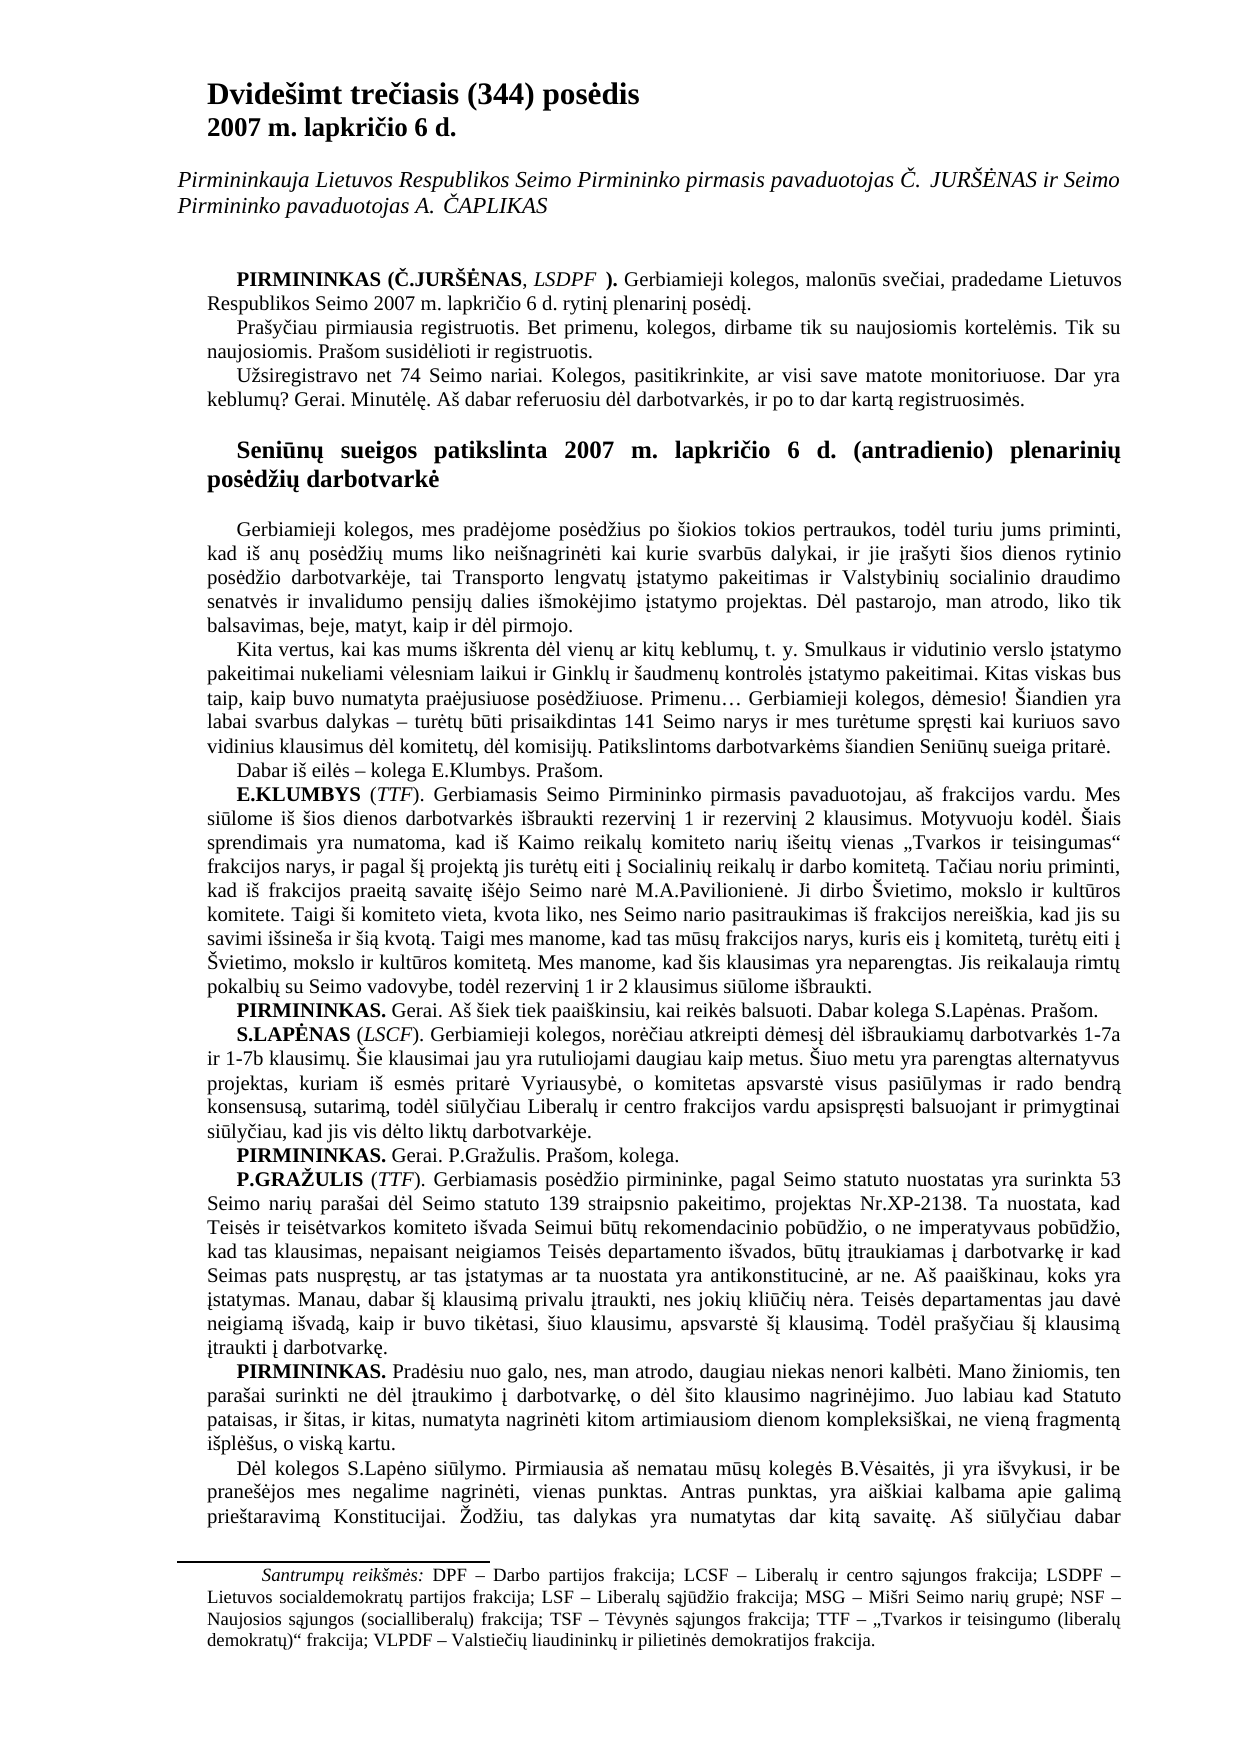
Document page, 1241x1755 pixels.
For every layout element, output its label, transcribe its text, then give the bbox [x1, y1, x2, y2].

text PIRMININKAS. Pradėsiu nuo galo, nes, man atrodo, daugiau niekas nenori kalbėti. Mano žiniomis, ten parašai surinkti ne dėl įtraukimo į darbotvarkę, o dėl šito klausimo nagrinėjimo. Juo labiau kad Statuto pataisas, ir šitas, ir kitas, numatyta nagrinėti kitom artimiausiom dienom kompleksiškai, ne vieną fragmentą išplėšus, o viską kartu. [207, 1359, 1122, 1455]
text S.LAPĖNAS (LSCF). Gerbiamieji kolegos, norėčiau atkreipti dėmesį dėl išbraukiamų darbotvarkės 1-7a ir 1-7b klausimų. Šie klausimai jau yra rutuliojami daugiau kaip metus. Šiuo metu yra parengtas alternatyvus projektas, kuriam iš esmės pritarė Vyriausybė, o komitetas apsvarstė visus pasiūlymas ir rado bendrą konsensusą, sutarimą, todėl siūlyčiau Liberalų ir centro frakcijos vardu apsispręsti balsuojant ir primygtinai siūlyčiau, kad jis vis dėlto liktų darbotvarkėje. [207, 1022, 1122, 1143]
text Kita vertus, kai kas mums iškrenta dėl vienų ar kitų keblumų, t. y. Smulkaus ir vidutinio verslo įstatymo pakeitimai nukeliami vėlesniam laikui ir Ginklų ir šaudmenų kontrolės įstatymo pakeitimai. Kitas viskas bus taip, kaip buvo numatyta praėjusiuose posėdžiuose. Primenu… Gerbiamieji kolegos, dėmesio! Šiandien yra labai svarbus dalykas – turėtų būti prisaikdintas 141 Seimo narys ir mes turėtume spręsti kai kuriuos savo vidinius klausimus dėl komitetų, dėl komisijų. Patikslintoms darbotvarkėms šiandien Seniūnų sueiga pritarė. [207, 637, 1122, 758]
text Gerbiamieji kolegos, mes pradėjome posėdžius po šiokios tokios pertraukos, todėl turiu jums priminti, kad iš anų posėdžių mums liko neišnagrinėti kai kurie svarbūs dalykai, ir jie įrašyti šios dienos rytinio posėdžio darbotvarkėje, tai Transporto lengvatų įstatymo pakeitimas ir Valstybinių socialinio draudimo senatvės ir invalidumo pensijų dalies išmokėjimo įstatymo projektas. Dėl pastarojo, man atrodo, liko tik balsavimas, beje, matyt, kaip ir dėl pirmojo. [207, 517, 1122, 637]
text PIRMININKAS. Gerai. P.Gražulis. Prašom, kolega. [207, 1143, 1122, 1167]
text Pirmininkauja Lietuvos Respublikos Seimo Pirmininko pirmasis pavaduotojas Č. JURŠĖNAS ir Seimo Pirmininko pavaduotojas A. ČAPLIKAS [177, 166, 1122, 219]
text Seniūnų sueigos patikslinta 2007 m. lapkričio 6 d. (antradienio) plenarinių posėdžių darbotvarkė [207, 435, 1122, 493]
text Dvidešimt trečiasis (344) posėdis 2007 m. lapkričio 6 d. [207, 75, 1122, 142]
text PIRMININKAS. Gerai. Aš šiek tiek paaiškinsiu, kai reikės balsuoti. Dabar kolega S.Lapėnas. Prašom. [207, 998, 1122, 1022]
text Dėl kolegos S.Lapėno siūlymo. Pirmiausia aš nematau mūsų kolegės B.Vėsaitės, ji yra išvykusi, ir be pranešėjos mes negalime nagrinėti, vienas punktas. Antras punktas, yra aiškiai kalbama apie galimą prieštaravimą Konstitucijai. Žodžiu, tas dalykas yra numatytas dar kitą savaitę. Aš siūlyčiau dabar [207, 1455, 1122, 1528]
text Prašyčiau pirmiausia registruotis. Bet primenu, kolegos, dirbame tik su naujosiomis kortelėmis. Tik su naujosiomis. Prašom susidėlioti ir registruotis. [207, 315, 1122, 363]
text PIRMININKAS (Č.JURŠĖNAS, LSDPF). Gerbiamieji kolegos, malonūs svečiai, pradedame Lietuvos Respublikos Seimo 2007 m. lapkričio 6 d. rytinį plenarinį posėdį. [207, 267, 1122, 315]
text E.KLUMBYS (TTF). Gerbiamasis Seimo Pirmininko pirmasis pavaduotojau, aš frakcijos vardu. Mes siūlome iš šios dienos darbotvarkės išbraukti rezervinį 1 ir rezervinį 2 klausimus. Motyvuoju kodėl. Šiais sprendimais yra numatoma, kad iš Kaimo reikalų komiteto narių išeitų vienas „Tvarkos ir teisingumas“ frakcijos narys, ir pagal šį projektą jis turėtų eiti į Socialinių reikalų ir darbo komitetą. Tačiau noriu priminti, kad iš frakcijos praeitą savaitę išėjo Seimo narė M.A.Pavilionienė. Ji dirbo Švietimo, mokslo ir kultūros komitete. Taigi ši komiteto vieta, kvota liko, nes Seimo nario pasitraukimas iš frakcijos nereiškia, kad jis su savimi išsineša ir šią kvotą. Taigi mes manome, kad tas mūsų frakcijos narys, kuris eis į komitetą, turėtų eiti į Švietimo, mokslo ir kultūros komitetą. Mes manome, kad šis klausimas yra neparengtas. Jis reikalauja rimtų pokalbių su Seimo vadovybe, todėl rezervinį 1 ir 2 klausimus siūlome išbraukti. [207, 782, 1122, 998]
text Santrumpų reikšmės: DPF – Darbo partijos frakcija; LCSF – Liberalų ir centro sąjungos frakcija; LSDPF – Lietuvos socialdemokratų partijos frakcija; LSF – Liberalų sąjūdžio frakcija; MSG – Mišri Seimo narių grupė; NSF – Naujosios sąjungos (socialliberalų) frakcija; TSF – Tėvynės sąjungos frakcija; TTF – „Tvarkos ir teisingumo (liberalų demokratų)“ frakcija; VLPDF – Valstiečių liaudininkų ir pilietinės demokratijos frakcija. [207, 1562, 1122, 1651]
text Dabar iš eilės – kolega E.Klumbys. Prašom. [207, 758, 1122, 782]
text Užsiregistravo net 74 Seimo nariai. Kolegos, pasitikrinkite, ar visi save matote monitoriuose. Dar yra keblumų? Gerai. Minutėlę. Aš dabar referuosiu dėl darbotvarkės, ir po to dar kartą registruosimės. [207, 363, 1122, 411]
text P.GRAŽULIS (TTF). Gerbiamasis posėdžio pirmininke, pagal Seimo statuto nuostatas yra surinkta 53 Seimo narių parašai dėl Seimo statuto 139 straipsnio pakeitimo, projektas Nr.XP-2138. Ta nuostata, kad Teisės ir teisėtvarkos komiteto išvada Seimui būtų rekomendacinio pobūdžio, o ne imperatyvaus pobūdžio, kad tas klausimas, nepaisant neigiamos Teisės departamento išvados, būtų įtraukiamas į darbotvarkę ir kad Seimas pats nuspręstų, ar tas įstatymas ar ta nuostata yra antikonstitucinė, ar ne. Aš paaiškinau, koks yra įstatymas. Manau, dabar šį klausimą privalu įtraukti, nes jokių kliūčių nėra. Teisės departamentas jau davė neigiamą išvadą, kaip ir buvo tikėtasi, šiuo klausimu, apsvarstė šį klausimą. Todėl prašyčiau šį klausimą įtraukti į darbotvarkę. [207, 1167, 1122, 1359]
